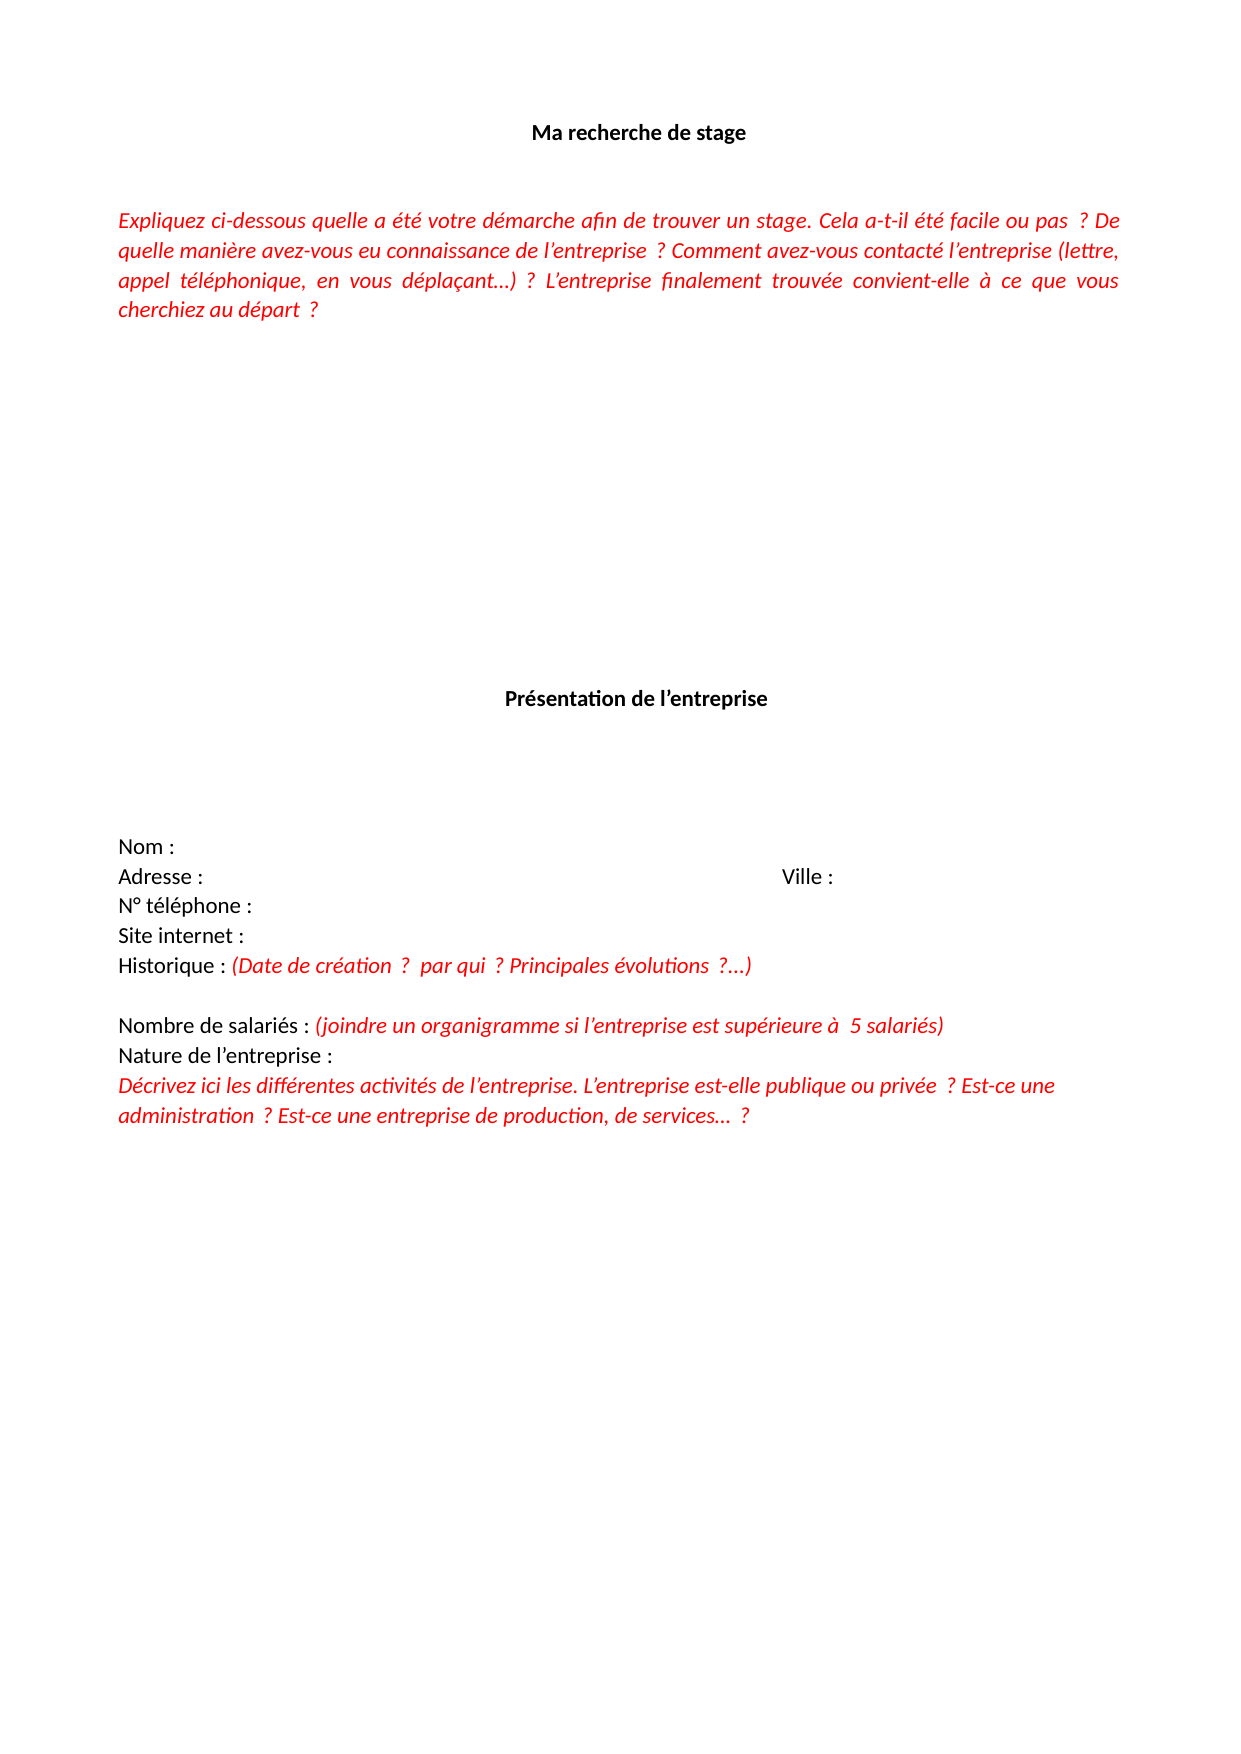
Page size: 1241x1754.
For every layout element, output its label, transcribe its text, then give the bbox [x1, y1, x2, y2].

text Adresse : Ville : [118, 862, 1122, 890]
text Historique : (Date de création ? par qui ? Principales évolutions ?...) [118, 951, 1122, 979]
table_header Présentation de l’entreprise [118, 684, 1122, 712]
text Décrivez ici les différentes activités de l’entreprise. L’entreprise est-elle publique ou privée ? Est-ce une administration ? Est-ce une entreprise de production, de services… ? [118, 1071, 1122, 1129]
table_header Ma recherche de stage [118, 118, 1122, 146]
text Nom : [118, 832, 1122, 860]
text Nature de l’entreprise : [118, 1041, 1122, 1069]
text Site internet : [118, 922, 1122, 949]
text Nombre de salariés : (joindre un organigramme si l’entreprise est supérieure à 5 salariés) [118, 1011, 1122, 1039]
text Expliquez ci-dessous quelle a été votre démarche afin de trouver un stage. Cela a-t-il été facile ou pas ? De quelle manière avez-vous eu connaissance de l’entreprise ? Comment avez-vous contacté l’entreprise (lettre, appel téléphonique, en vous déplaçant…) ? L’entreprise finalement trouvée convient-elle à ce que vous cherchiez au départ ? [118, 206, 1122, 324]
text N° téléphone : [118, 892, 1122, 920]
